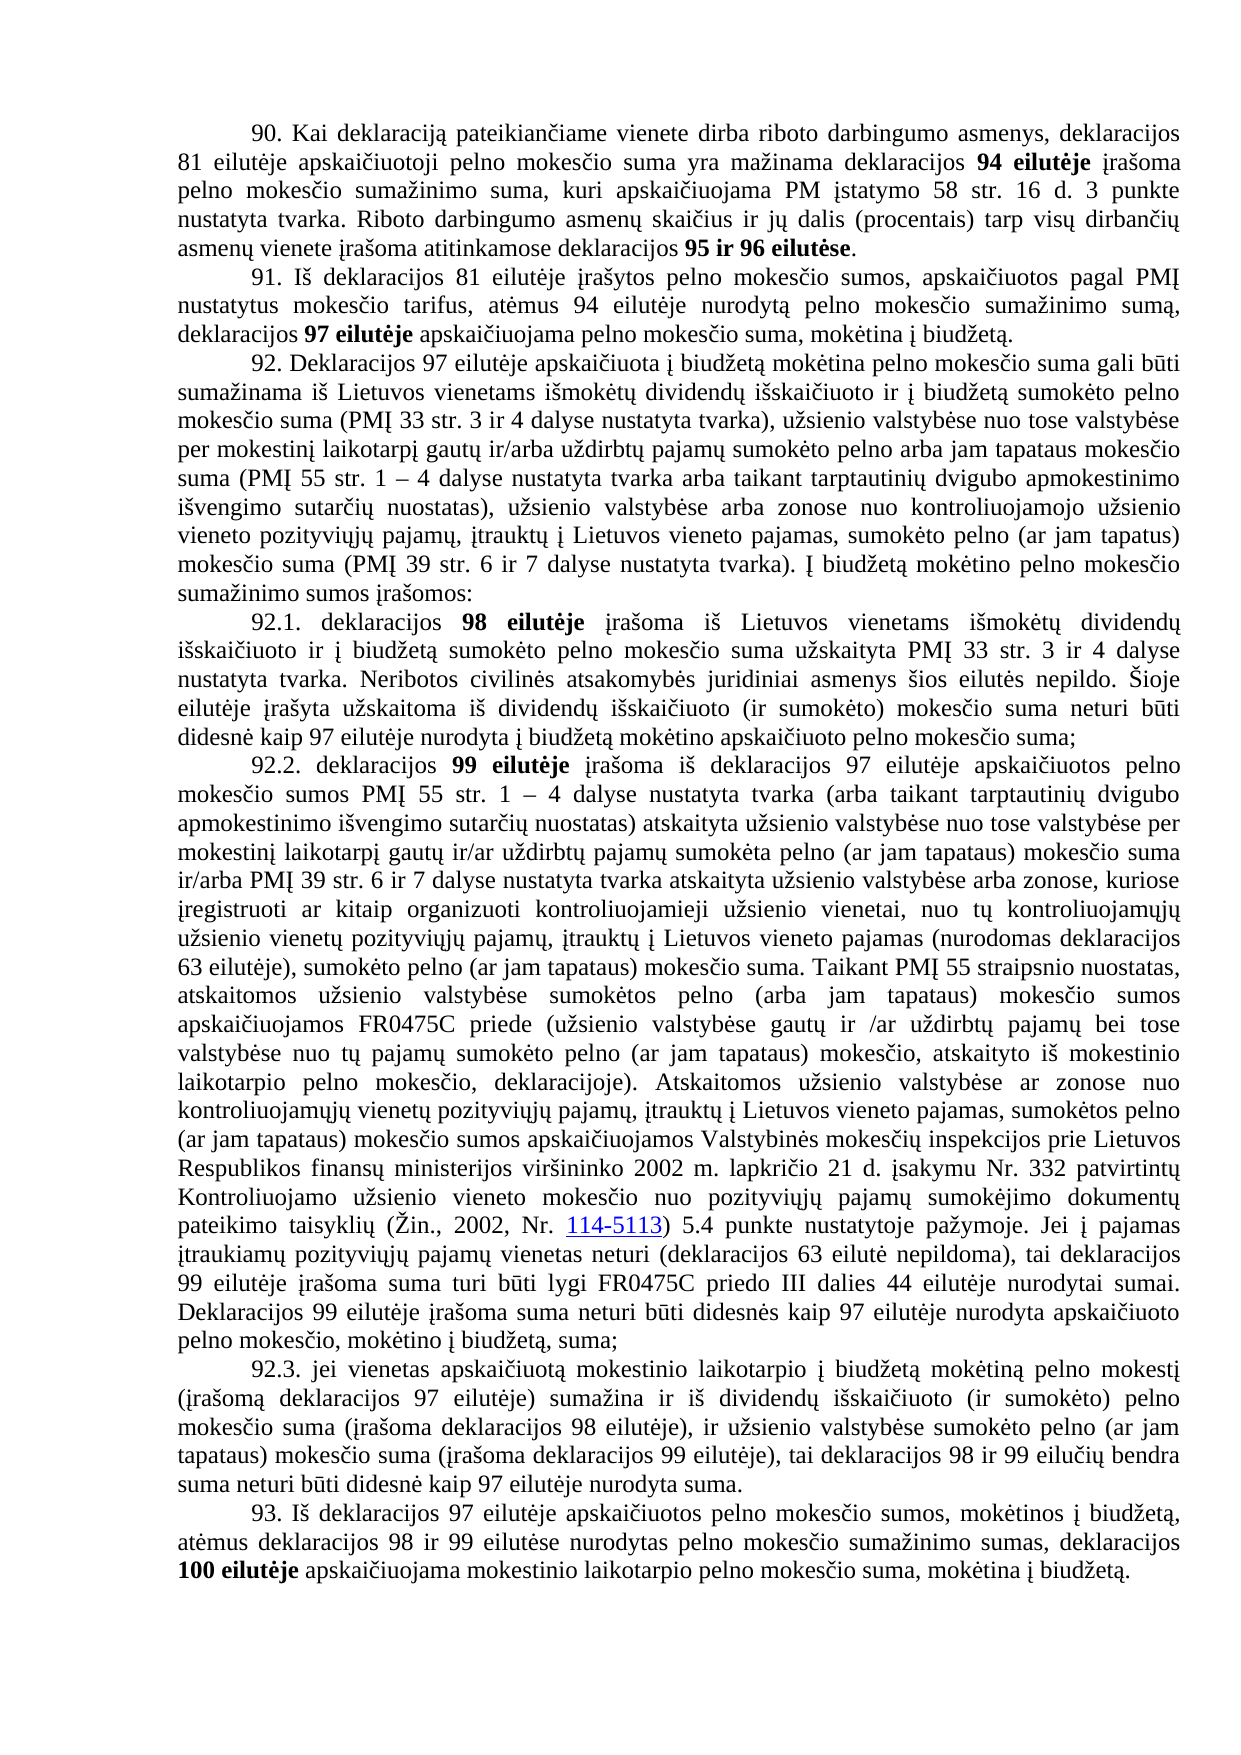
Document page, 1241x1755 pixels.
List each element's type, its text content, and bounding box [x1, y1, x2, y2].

text 92.1. deklaracijos 98 eilutėje įrašoma iš Lietuvos vienetams išmokėtų dividendų išskaičiuoto ir į biudžetą sumokėto pelno mokesčio suma užskaityta PMĮ 33 str. 3 ir 4 dalyse nustatyta tvarka. Neribotos civilinės atsakomybės juridiniai asmenys šios eilutės nepildo. Šioje eilutėje įrašyta užskaitoma iš dividendų išskaičiuoto (ir sumokėto) mokesčio suma neturi būti didesnė kaip 97 eilutėje nurodyta į biudžetą mokėtino apskaičiuoto pelno mokesčio suma; [177, 607, 1181, 751]
text 92. Deklaracijos 97 eilutėje apskaičiuota į biudžetą mokėtina pelno mokesčio suma gali būti sumažinama iš Lietuvos vienetams išmokėtų dividendų išskaičiuoto ir į biudžetą sumokėto pelno mokesčio suma (PMĮ 33 str. 3 ir 4 dalyse nustatyta tvarka), užsienio valstybėse nuo tose valstybėse per mokestinį laikotarpį gautų ir/arba uždirbtų pajamų sumokėto pelno arba jam tapataus mokesčio suma (PMĮ 55 str. 1 – 4 dalyse nustatyta tvarka arba taikant tarptautinių dvigubo apmokestinimo išvengimo sutarčių nuostatas), užsienio valstybėse arba zonose nuo kontroliuojamojo užsienio vieneto pozityviųjų pajamų, įtrauktų į Lietuvos vieneto pajamas, sumokėto pelno (ar jam tapatus) mokesčio suma (PMĮ 39 str. 6 ir 7 dalyse nustatyta tvarka). Į biudžetą mokėtino pelno mokesčio sumažinimo sumos įrašomos: [177, 348, 1181, 607]
text 92.3. jei vienetas apskaičiuotą mokestinio laikotarpio į biudžetą mokėtiną pelno mokestį (įrašomą deklaracijos 97 eilutėje) sumažina ir iš dividendų išskaičiuoto (ir sumokėto) pelno mokesčio suma (įrašoma deklaracijos 98 eilutėje), ir užsienio valstybėse sumokėto pelno (ar jam tapataus) mokesčio suma (įrašoma deklaracijos 99 eilutėje), tai deklaracijos 98 ir 99 eilučių bendra suma neturi būti didesnė kaip 97 eilutėje nurodyta suma. [177, 1354, 1181, 1498]
text 91. Iš deklaracijos 81 eilutėje įrašytos pelno mokesčio sumos, apskaičiuotos pagal PMĮ nustatytus mokesčio tarifus, atėmus 94 eilutėje nurodytą pelno mokesčio sumažinimo sumą, deklaracijos 97 eilutėje apskaičiuojama pelno mokesčio suma, mokėtina į biudžetą. [177, 262, 1181, 348]
text 93. Iš deklaracijos 97 eilutėje apskaičiuotos pelno mokesčio sumos, mokėtinos į biudžetą, atėmus deklaracijos 98 ir 99 eilutėse nurodytas pelno mokesčio sumažinimo sumas, deklaracijos 100 eilutėje apskaičiuojama mokestinio laikotarpio pelno mokesčio suma, mokėtina į biudžetą. [177, 1498, 1181, 1584]
text 90. Kai deklaraciją pateikiančiame vienete dirba riboto darbingumo asmenys, deklaracijos 81 eilutėje apskaičiuotoji pelno mokesčio suma yra mažinama deklaracijos 94 eilutėje įrašoma pelno mokesčio sumažinimo suma, kuri apskaičiuojama PM įstatymo 58 str. 16 d. 3 punkte nustatyta tvarka. Riboto darbingumo asmenų skaičius ir jų dalis (procentais) tarp visų dirbančių asmenų vienete įrašoma atitinkamose deklaracijos 95 ir 96 eilutėse. [177, 118, 1181, 262]
text 92.2. deklaracijos 99 eilutėje įrašoma iš deklaracijos 97 eilutėje apskaičiuotos pelno mokesčio sumos PMĮ 55 str. 1 – 4 dalyse nustatyta tvarka (arba taikant tarptautinių dvigubo apmokestinimo išvengimo sutarčių nuostatas) atskaityta užsienio valstybėse nuo tose valstybėse per mokestinį laikotarpį gautų ir/ar uždirbtų pajamų sumokėta pelno (ar jam tapataus) mokesčio suma ir/arba PMĮ 39 str. 6 ir 7 dalyse nustatyta tvarka atskaityta užsienio valstybėse arba zonose, kuriose įregistruoti ar kitaip organizuoti kontroliuojamieji užsienio vienetai, nuo tų kontroliuojamųjų užsienio vienetų pozityviųjų pajamų, įtrauktų į Lietuvos vieneto pajamas (nurodomas deklaracijos 63 eilutėje), sumokėto pelno (ar jam tapataus) mokesčio suma. Taikant PMĮ 55 straipsnio nuostatas, atskaitomos užsienio valstybėse sumokėtos pelno (arba jam tapataus) mokesčio sumos apskaičiuojamos FR0475C priede (užsienio valstybėse gautų ir /ar uždirbtų pajamų bei tose valstybėse nuo tų pajamų sumokėto pelno (ar jam tapataus) mokesčio, atskaityto iš mokestinio laikotarpio pelno mokesčio, deklaracijoje). Atskaitomos užsienio valstybėse ar zonose nuo kontroliuojamųjų vienetų pozityviųjų pajamų, įtrauktų į Lietuvos vieneto pajamas, sumokėtos pelno (ar jam tapataus) mokesčio sumos apskaičiuojamos Valstybinės mokesčių inspekcijos prie Lietuvos Respublikos finansų ministerijos viršininko 2002 m. lapkričio 21 d. įsakymu Nr. 332 patvirtintų Kontroliuojamo užsienio vieneto mokesčio nuo pozityviųjų pajamų sumokėjimo dokumentų pateikimo taisyklių (Žin., 2002, Nr. 114-5113) 5.4 punkte nustatytoje pažymoje. Jei į pajamas įtraukiamų pozityviųjų pajamų vienetas neturi (deklaracijos 63 eilutė nepildoma), tai deklaracijos 99 eilutėje įrašoma suma turi būti lygi FR0475C priedo III dalies 44 eilutėje nurodytai sumai. Deklaracijos 99 eilutėje įrašoma suma neturi būti didesnės kaip 97 eilutėje nurodyta apskaičiuoto pelno mokesčio, mokėtino į biudžetą, suma; [177, 751, 1181, 1354]
